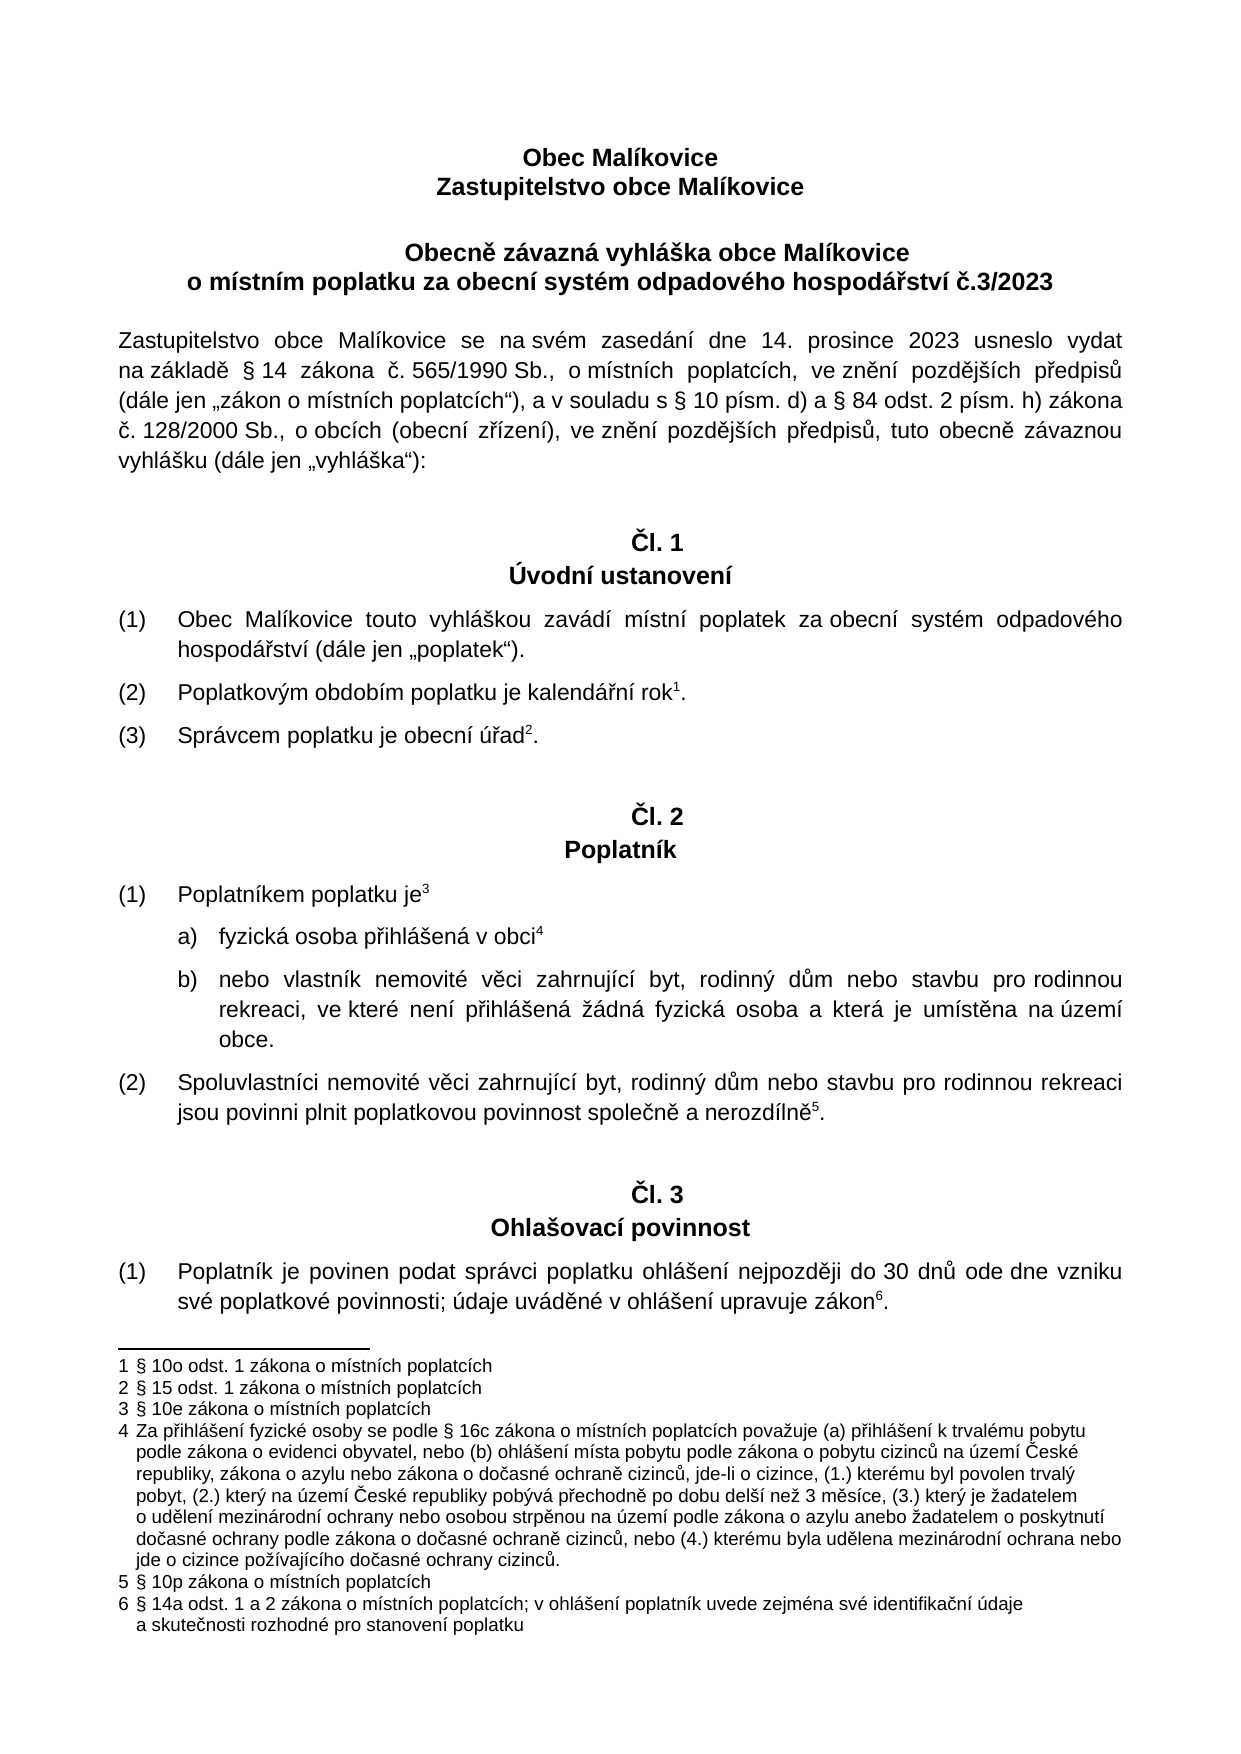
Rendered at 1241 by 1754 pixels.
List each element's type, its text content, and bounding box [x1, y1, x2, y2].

subtitle Obecně závazná vyhláška obce Malíkovice o místním poplatku za obecní systém odpadového hospodářství č.3/2023 [118, 238, 1122, 295]
title Obec Malíkovice Zastupitelstvo obce Malíkovice [118, 143, 1122, 201]
list Poplatníkem poplatku je [118, 881, 1122, 907]
list § 10p zákona o místních poplatcích [118, 1571, 1122, 1592]
list Poplatkovým obdobím poplatku je kalendářní rok. [118, 679, 1122, 706]
list § 15 odst. 1 zákona o místních poplatcích [118, 1377, 1122, 1398]
list nebo vlastník nemovité věci zahrnující byt, rodinný dům nebo stavbu pro rodinnou rekreaci, ve které není přihlášená žádná fyzická osoba a která je umístěna na území obce. [177, 966, 1122, 1053]
list § 10o odst. 1 zákona o místních poplatcích [118, 1355, 1122, 1377]
subtitle Čl. 2 Poplatník [118, 802, 1122, 864]
list Obec Malíkovice touto vyhláškou zavádí místní poplatek za obecní systém odpadového hospodářství (dále jen „poplatek“). [118, 606, 1122, 663]
list Spoluvlastníci nemovité věci zahrnující byt, rodinný dům nebo stavbu pro rodinnou rekreaci jsou povinni plnit poplatkovou povinnost společně a nerozdílně. [118, 1069, 1122, 1126]
list Správcem poplatku je obecní úřad. [118, 722, 1122, 748]
text Zastupitelstvo obce Malíkovice se na svém zasedání dne 14. prosince 2023 usneslo vydat na základě § 14 zákona č. 565/1990 Sb., o místních poplatcích, ve znění pozdějších předpisů (dále jen „zákon o místních poplatcích“), a v souladu s § 10 písm. d) a § 84 odst. 2 písm. h) zákona č. 128/2000 Sb., o obcích (obecní zřízení), ve znění pozdějších předpisů, tuto obecně závaznou vyhlášku (dále jen „vyhláška“): [118, 327, 1122, 474]
subtitle Čl. 1 Úvodní ustanovení [118, 528, 1122, 589]
list fyzická osoba přihlášená v obci [177, 923, 1122, 950]
list Za přihlášení fyzické osoby se podle § 16c zákona o místních poplatcích považuje (a) přihlášení k trvalému pobytu podle zákona o evidenci obyvatel, nebo (b) ohlášení místa pobytu podle zákona o pobytu cizinců na území České republiky, zákona o azylu nebo zákona o dočasné ochraně cizinců, jde-li o cizince, (1.) kterému byl povolen trvalý pobyt, (2.) který na území České republiky pobývá přechodně po dobu delší než 3 měsíce, (3.) který je žadatelem o udělení mezinárodní ochrany nebo osobou strpěnou na území podle zákona o azylu anebo žadatelem o poskytnutí dočasné ochrany podle zákona o dočasné ochraně cizinců, nebo (4.) kterému byla udělena mezinárodní ochrana nebo jde o cizince požívajícího dočasné ochrany cizinců. [118, 1420, 1122, 1571]
list § 10e zákona o místních poplatcích [118, 1398, 1122, 1420]
subtitle Čl. 3 Ohlašovací povinnost [118, 1179, 1122, 1241]
list § 14a odst. 1 a 2 zákona o místních poplatcích; v ohlášení poplatník uvede zejména své identifikační údaje a skutečnosti rozhodné pro stanovení poplatku [118, 1592, 1122, 1635]
list Poplatník je povinen podat správci poplatku ohlášení nejpozději do 30 dnů ode dne vzniku své poplatkové povinnosti; údaje uváděné v ohlášení upravuje zákon. [118, 1258, 1122, 1315]
